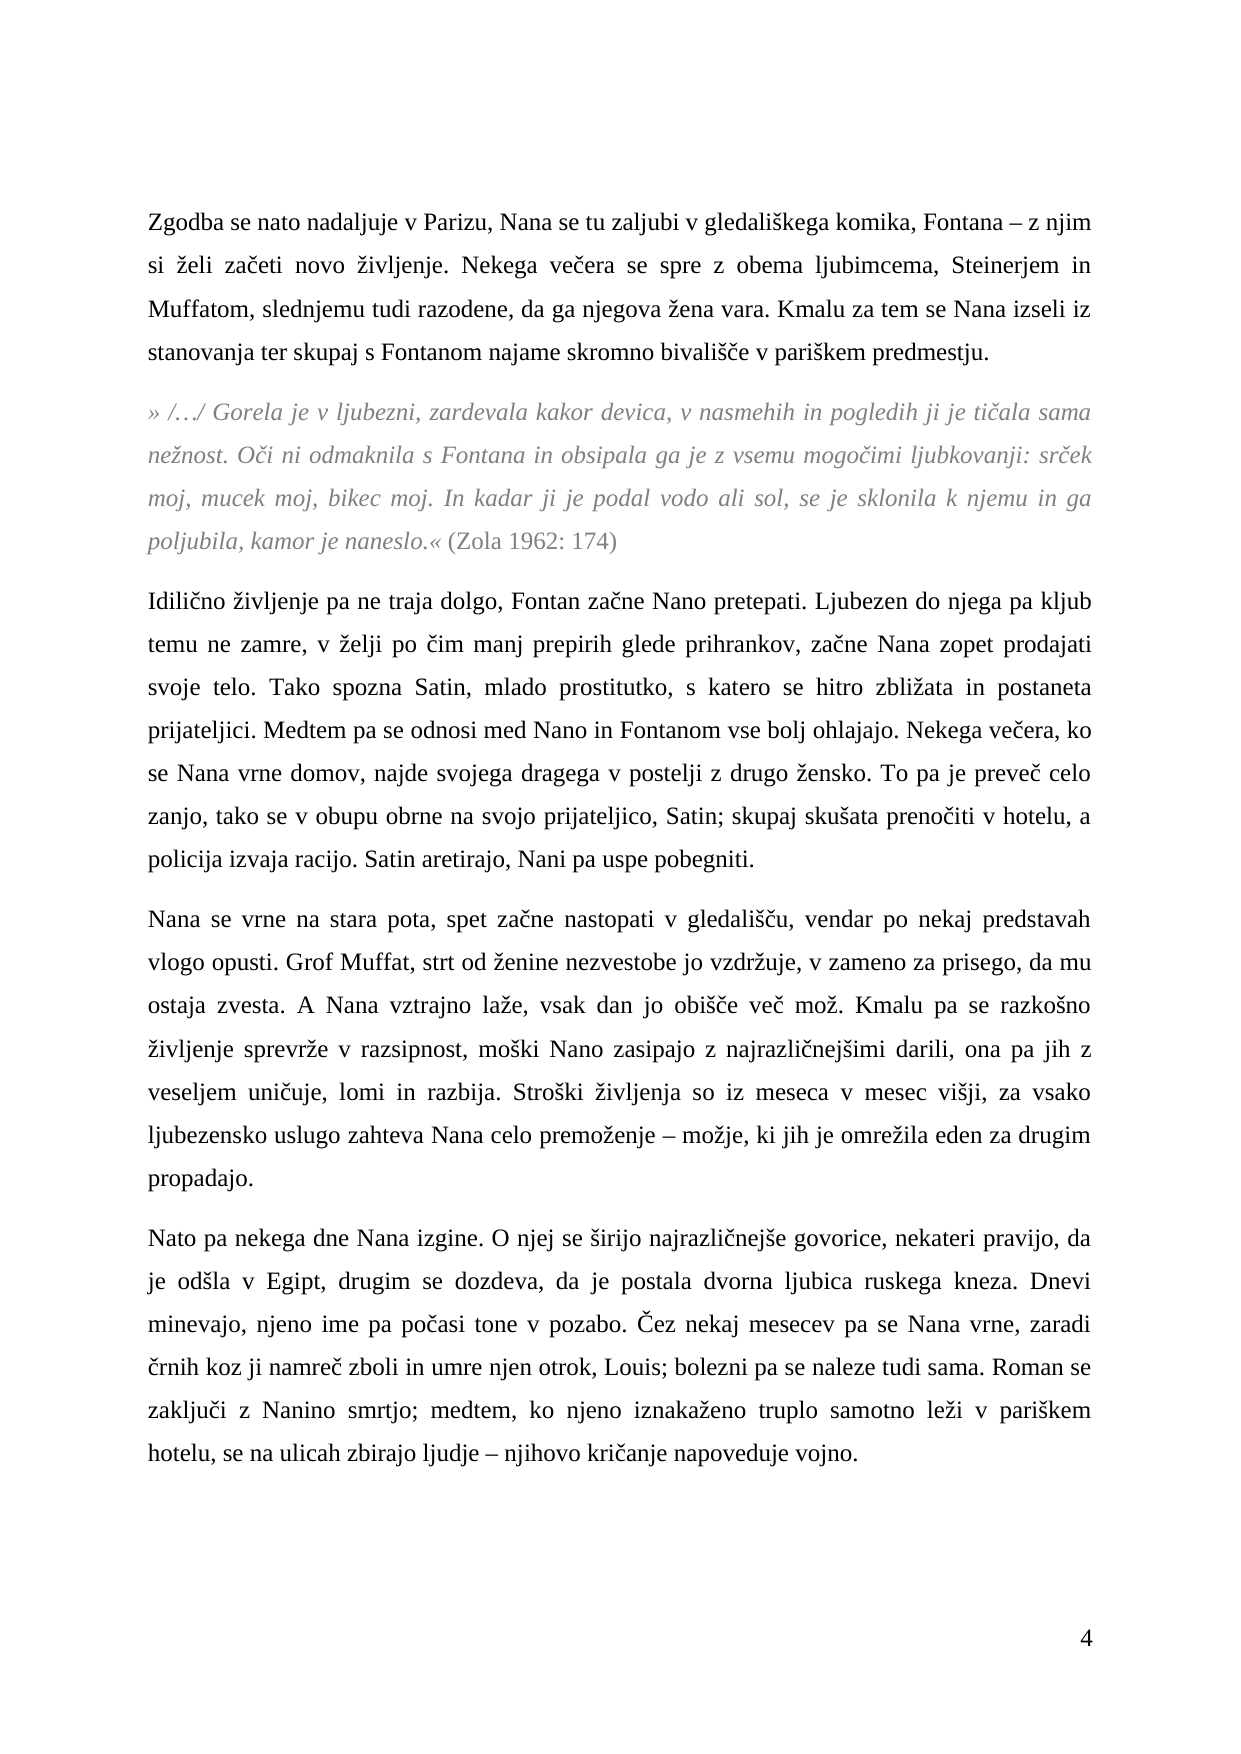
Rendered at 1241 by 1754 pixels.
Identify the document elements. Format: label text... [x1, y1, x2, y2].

text » /…/ Gorela je v ljubezni, zardevala kakor devica, v nasmehih in pogledih ji je tičala sama nežnost. Oči ni odmaknila s Fontana in obsipala ga je z vsemu mogočimi ljubkovanji: srček moj, mucek moj, bikec moj. In kadar ji je podal vodo ali sol, se je sklonila k njemu in ga poljubila, kamor je naneslo.« (Zola 1962: 174) [148, 397, 1093, 555]
text Nato pa nekega dne Nana izgine. O njej se širijo najrazličnejše govorice, nekateri pravijo, da je odšla v Egipt, drugim se dozdeva, da je postala dvorna ljubica ruskega kneza. Dnevi minevajo, njeno ime pa počasi tone v pozabo. Čez nekaj mesecev pa se Nana vrne, zaradi črnih koz ji namreč zboli in umre njen otrok, Louis; bolezni pa se naleze tudi sama. Roman se zaključi z Nanino smrtjo; medtem, ko njeno iznakaženo truplo samotno leži v pariškem hotelu, se na ulicah zbirajo ljudje – njihovo kričanje napoveduje vojno. [148, 1223, 1093, 1467]
text Zgodba se nato nadaljuje v Parizu, Nana se tu zaljubi v gledališkega komika, Fontana – z njim si želi začeti novo življenje. Nekega večera se spre z obema ljubimcema, Steinerjem in Muffatom, slednjemu tudi razodene, da ga njegova žena vara. Kmalu za tem se Nana izseli iz stanovanja ter skupaj s Fontanom najame skromno bivališče v pariškem predmestju. [148, 207, 1093, 366]
text Nana se vrne na stara pota, spet začne nastopati v gledališču, vendar po nekaj predstavah vlogo opusti. Grof Muffat, strt od ženine nezvestobe jo vzdržuje, v zameno za prisego, da mu ostaja zvesta. A Nana vztrajno laže, vsak dan jo obišče več mož. Kmalu pa se razkošno življenje sprevrže v razsipnost, moški Nano zasipajo z najrazličnejšimi darili, ona pa jih z veseljem uničuje, lomi in razbija. Stroški življenja so iz meseca v mesec višji, za vsako ljubezensko uslugo zahteva Nana celo premoženje – možje, ki jih je omrežila eden za drugim propadajo. [148, 904, 1093, 1192]
text Idilično življenje pa ne traja dolgo, Fontan začne Nano pretepati. Ljubezen do njega pa kljub temu ne zamre, v želji po čim manj prepirih glede prihrankov, začne Nana zopet prodajati svoje telo. Tako spozna Satin, mlado prostitutko, s katero se hitro zbližata in postaneta prijateljici. Medtem pa se odnosi med Nano in Fontanom vse bolj ohlajajo. Nekega večera, ko se Nana vrne domov, najde svojega dragega v postelji z drugo žensko. To pa je preveč celo zanjo, tako se v obupu obrne na svojo prijateljico, Satin; skupaj skušata prenočiti v hotelu, a policija izvaja racijo. Satin aretirajo, Nani pa uspe pobegniti. [148, 586, 1093, 873]
